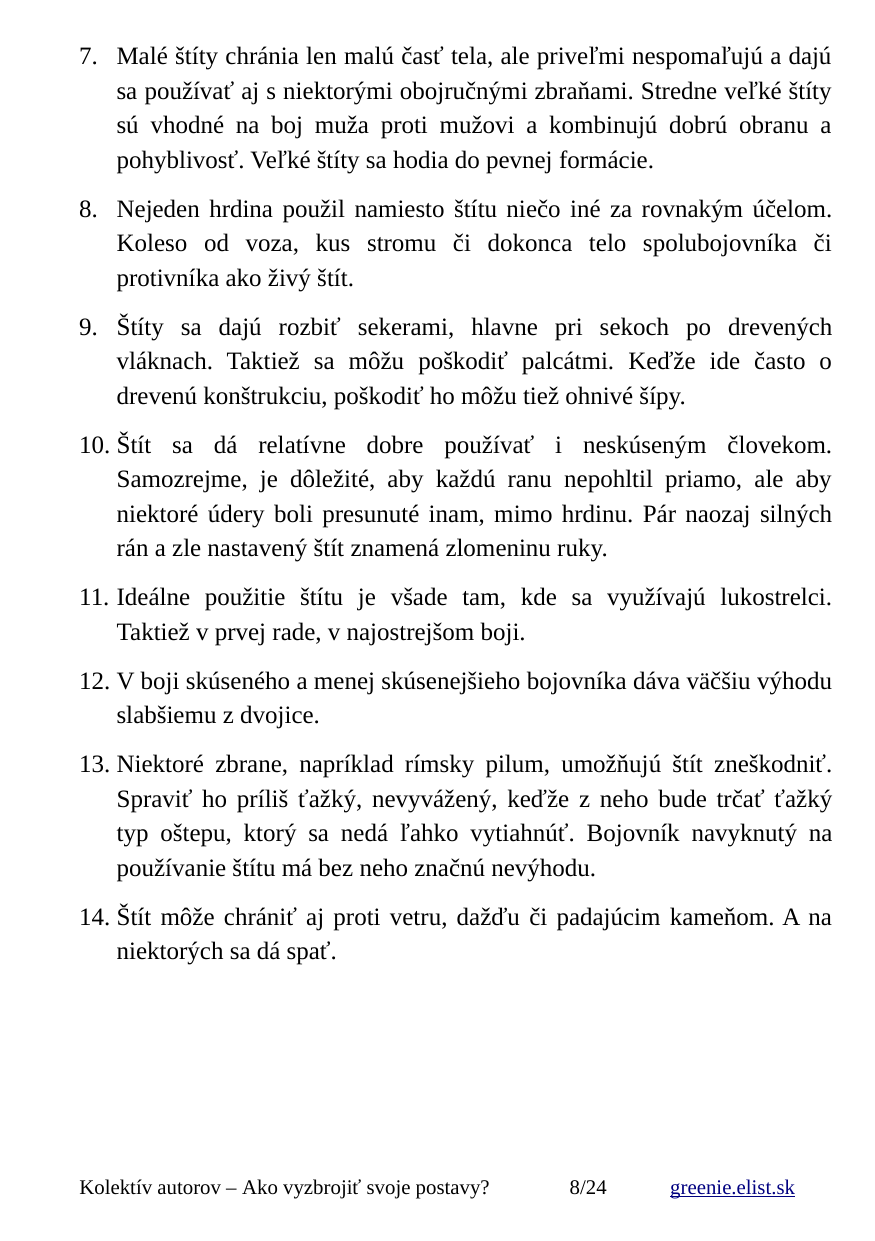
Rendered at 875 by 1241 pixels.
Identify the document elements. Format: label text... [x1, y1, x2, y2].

list V boji skúseného a menej skúsenejšieho bojovníka dáva väčšiu výhodu slabšiemu z dvojice. [79, 666, 833, 729]
list Štít môže chrániť aj proti vetru, dažďu či padajúcim kameňom. A na niektorých sa dá spať. [79, 902, 833, 965]
list Malé štíty chránia len malú časť tela, ale priveľmi nespomaľujú a dajú sa používať aj s niektorými obojručnými zbraňami. Stredne veľké štíty sú vhodné na boj muža proti mužovi a kombinujú dobrú obranu a pohyblivosť. Veľké štíty sa hodia do pevnej formácie. [79, 41, 833, 173]
list Nejeden hrdina použil namiesto štítu niečo iné za rovnakým účelom. Koleso od voza, kus stromu či dokonca telo spolubojovníka či protivníka ako živý štít. [79, 194, 833, 292]
list Niektoré zbrane, napríklad rímsky pilum, umožňujú štít zneškodniť. Spraviť ho príliš ťažký, nevyvážený, keďže z neho bude trčať ťažký typ oštepu, ktorý sa nedá ľahko vytiahnúť. Bojovník navyknutý na používanie štítu má bez neho značnú nevýhodu. [79, 749, 833, 882]
list Ideálne použitie štítu je všade tam, kde sa využívajú lukostrelci. Taktiež v prvej rade, v najostrejšom boji. [79, 582, 833, 646]
list Štíty sa dajú rozbiť sekerami, hlavne pri sekoch po drevených vláknach. Taktiež sa môžu poškodiť palcátmi. Keďže ide často o drevenú konštrukciu, poškodiť ho môžu tiež ohnivé šípy. [79, 312, 833, 409]
list Štít sa dá relatívne dobre používať i neskúseným človekom. Samozrejme, je dôležité, aby každú ranu nepohltil priamo, ale aby niektoré údery boli presunuté inam, mimo hrdinu. Pár naozaj silných rán a zle nastavený štít znamená zlomeninu ruky. [79, 430, 833, 562]
